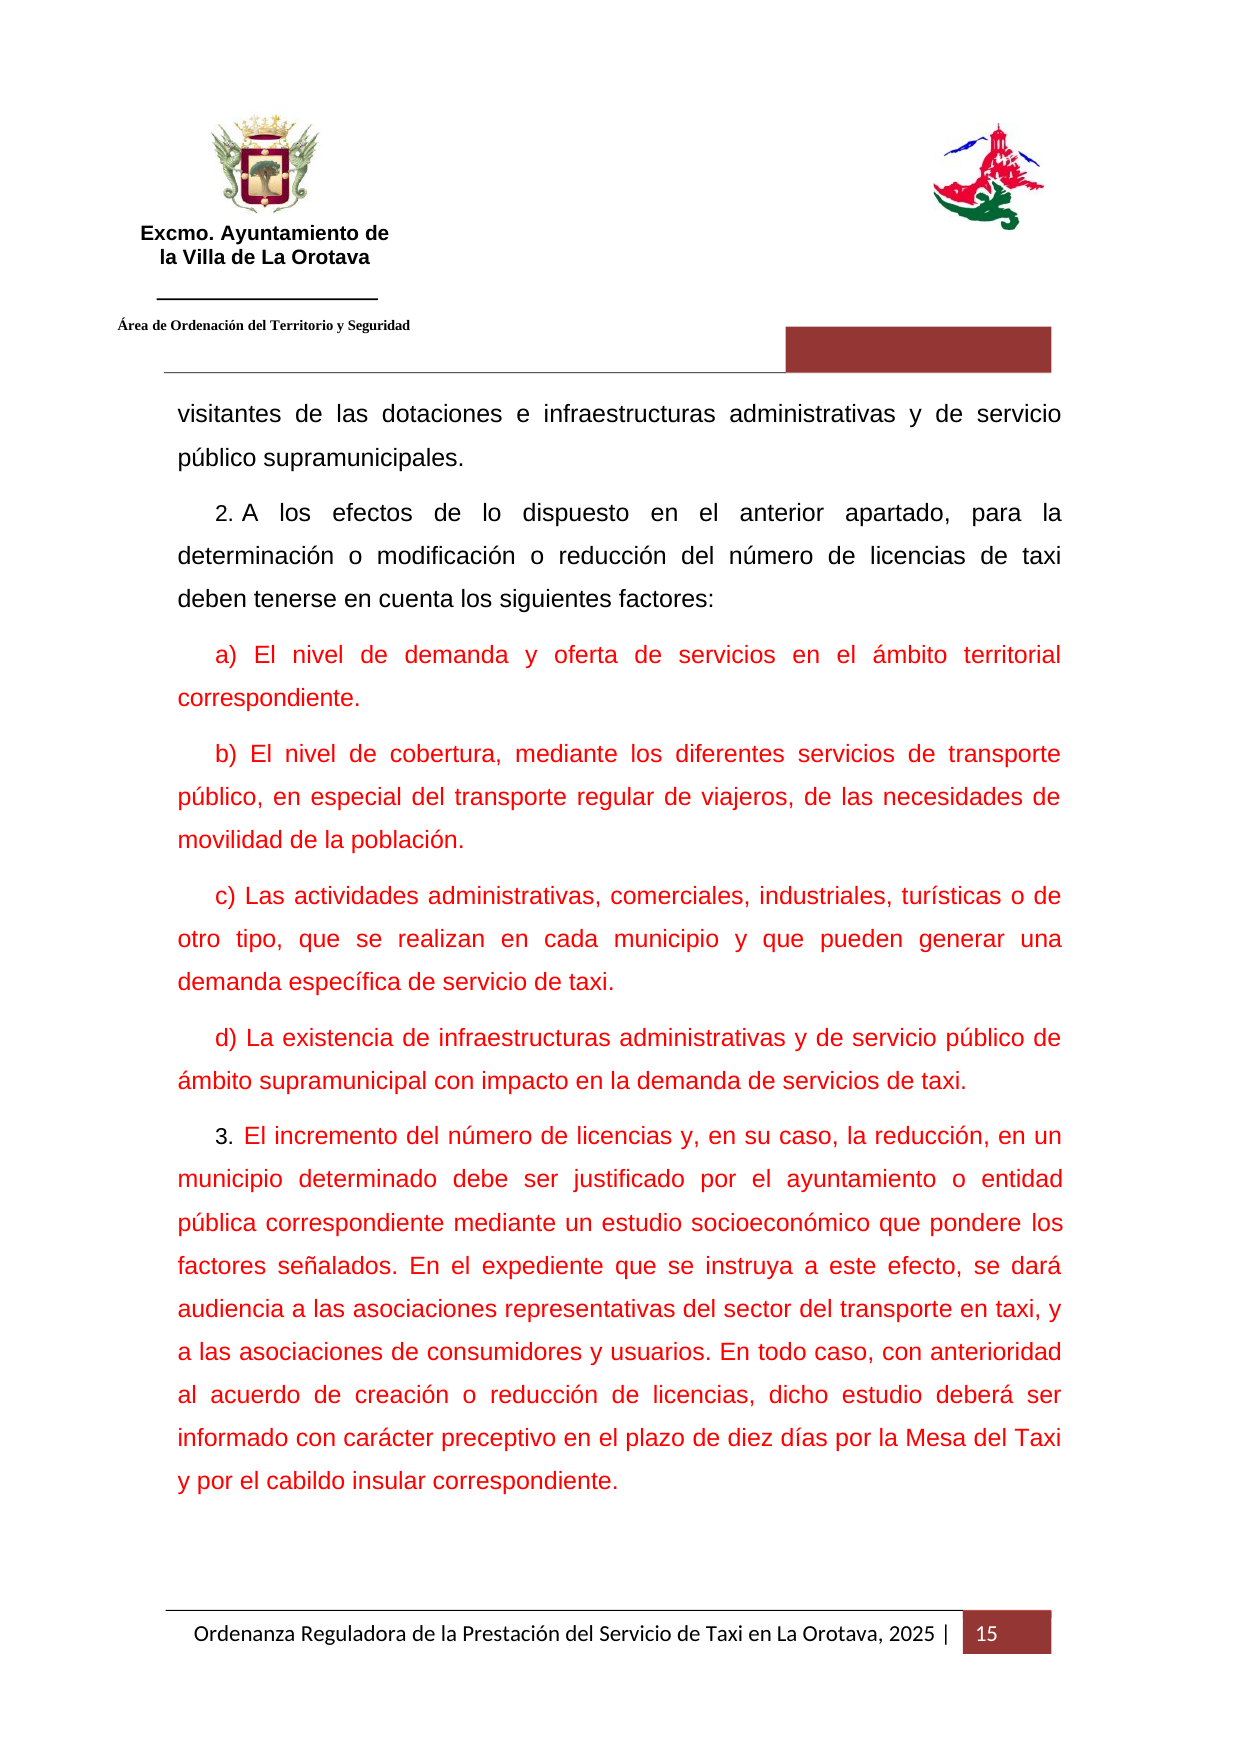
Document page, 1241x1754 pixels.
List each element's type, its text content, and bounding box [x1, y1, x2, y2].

list La existencia de infraestructuras administrativas y de servicio público de ámbito supramunicipal con impacto en la demanda de servicios de taxi. [177, 1023, 1063, 1094]
picture [208, 105, 323, 214]
picture [933, 123, 1045, 230]
list A los efectos de lo dispuesto en el anterior apartado, para la determinación o modificación o reducción del número de licencias de taxi deben tenerse en cuenta los siguientes factores: [177, 498, 1063, 613]
list El incremento del número de licencias y, en su caso, la reducción, en un municipio determinado debe ser justificado por el ayuntamiento o entidad pública correspondiente mediante un estudio socioeconómico que pondere los factores señalados. En el expediente que se instruya a este efecto, se dará audiencia a las asociaciones representativas del sector del transporte en taxi, y a las asociaciones de consumidores y usuarios. En todo caso, con anterioridad al acuerdo de creación o reducción de licencias, dicho estudio deberá ser informado con carácter preceptivo en el plazo de diez días por la Mesa del Taxi y por el cabildo insular correspondiente. [177, 1121, 1063, 1495]
list El nivel de demanda y oferta de servicios en el ámbito territorial correspondiente. [177, 640, 1063, 712]
list Las actividades administrativas, comerciales, industriales, turísticas o de otro tipo, que se realizan en cada municipio y que pueden generar una demanda específica de servicio de taxi. [177, 881, 1063, 996]
list El nivel de cobertura, mediante los diferentes servicios de transporte público, en especial del transporte regular de viajeros, de las necesidades de movilidad de la población. [177, 739, 1063, 854]
text visitantes de las dotaciones e infraestructuras administrativas y de servicio público supramunicipales. [177, 399, 1063, 471]
